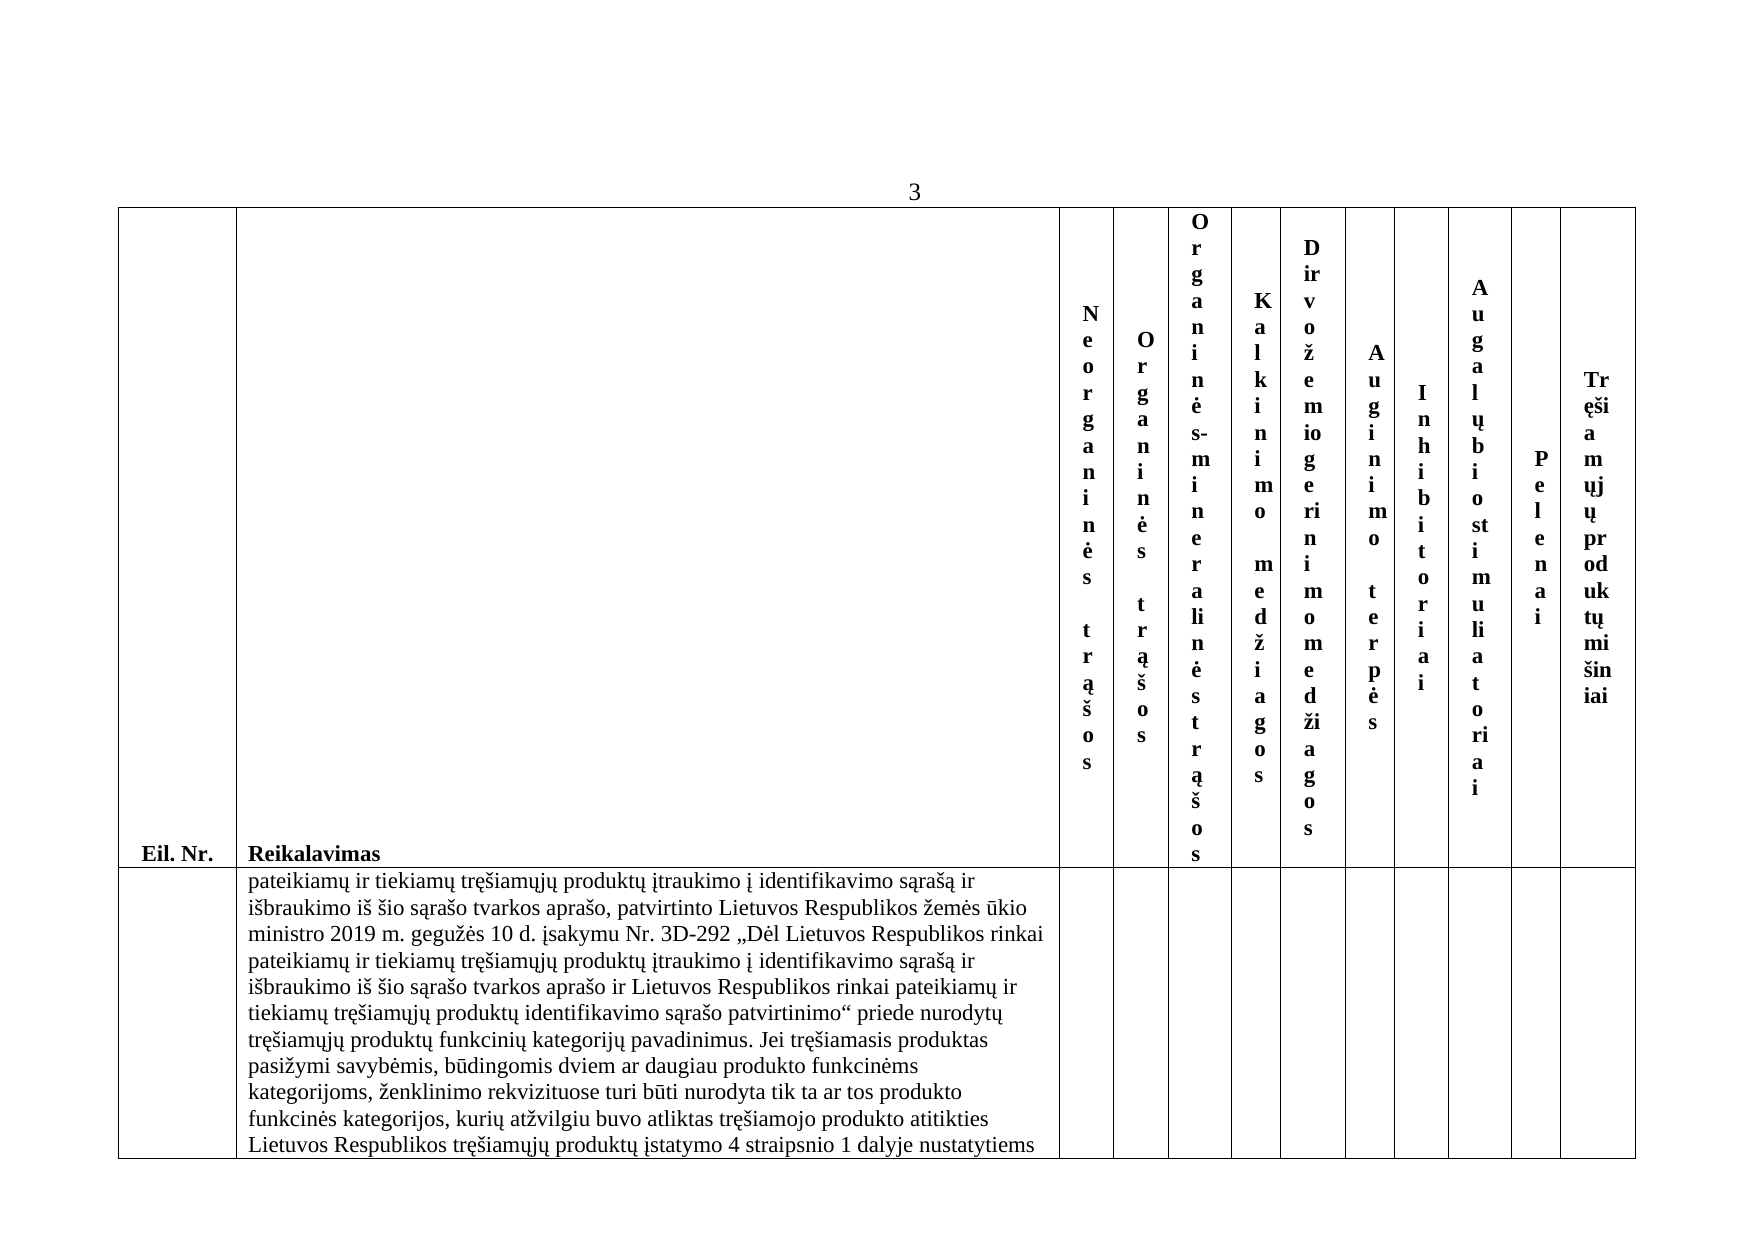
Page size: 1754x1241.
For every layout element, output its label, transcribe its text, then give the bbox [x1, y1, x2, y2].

table_cell [1346, 868, 1394, 1157]
table_header Tręšiamųjų produktų mišiniai [1561, 208, 1635, 867]
table_cell [1449, 868, 1511, 1157]
table_header Dirvožemio gerinimo medžiagos [1281, 208, 1345, 867]
table_header Auginimo terpės [1346, 208, 1394, 867]
table_cell [1060, 868, 1113, 1157]
table_header Organinės trąšos [1114, 208, 1168, 867]
table_cell [1395, 868, 1448, 1157]
table_cell [1169, 868, 1231, 1157]
table_cell [1114, 868, 1168, 1157]
table_cell [119, 868, 236, 1157]
table_header Neorganinės trąšos [1060, 208, 1113, 867]
table_header Eil. Nr. [119, 208, 236, 867]
table_cell [1281, 868, 1345, 1157]
table_cell pateikiamų ir tiekiamų tręšiamųjų produktų įtraukimo į identifikavimo sąrašą ir išbraukimo iš šio sąrašo tvarkos aprašo, patvirtinto Lietuvos Respublikos žemės ūkio ministro 2019 m. gegužės 10 d. įsakymu Nr. 3D-292 „Dėl Lietuvos Respublikos rinkai pateikiamų ir tiekiamų tręšiamųjų produktų įtraukimo į identifikavimo sąrašą ir išbraukimo iš šio sąrašo tvarkos aprašo ir Lietuvos Respublikos rinkai pateikiamų ir tiekiamų tręšiamųjų produktų identifikavimo sąrašo patvirtinimo“ priede nurodytų tręšiamųjų produktų funkcinių kategorijų pavadinimus. Jei tręšiamasis produktas pasižymi savybėmis, būdingomis dviem ar daugiau produkto funkcinėms kategorijoms, ženklinimo rekvizituose turi būti nurodyta tik ta ar tos produkto funkcinės kategorijos, kurių atžvilgiu buvo atliktas tręšiamojo produkto atitikties Lietuvos Respublikos tręšiamųjų produktų įstatymo 4 straipsnio 1 dalyje nustatytiems [237, 868, 1059, 1157]
table_header Kalkinimo medžiagos [1232, 208, 1280, 867]
table_cell [1561, 868, 1635, 1157]
table_cell [1512, 868, 1560, 1157]
table_header Reikalavimas [237, 208, 1059, 867]
table_header Augalų biostimuliatoriai [1449, 208, 1511, 867]
table_cell [1232, 868, 1280, 1157]
table_header Inhibitoriai [1395, 208, 1448, 867]
table_header Pelenai [1512, 208, 1560, 867]
table_header Organinės-mineralinės trąšos [1169, 208, 1231, 867]
